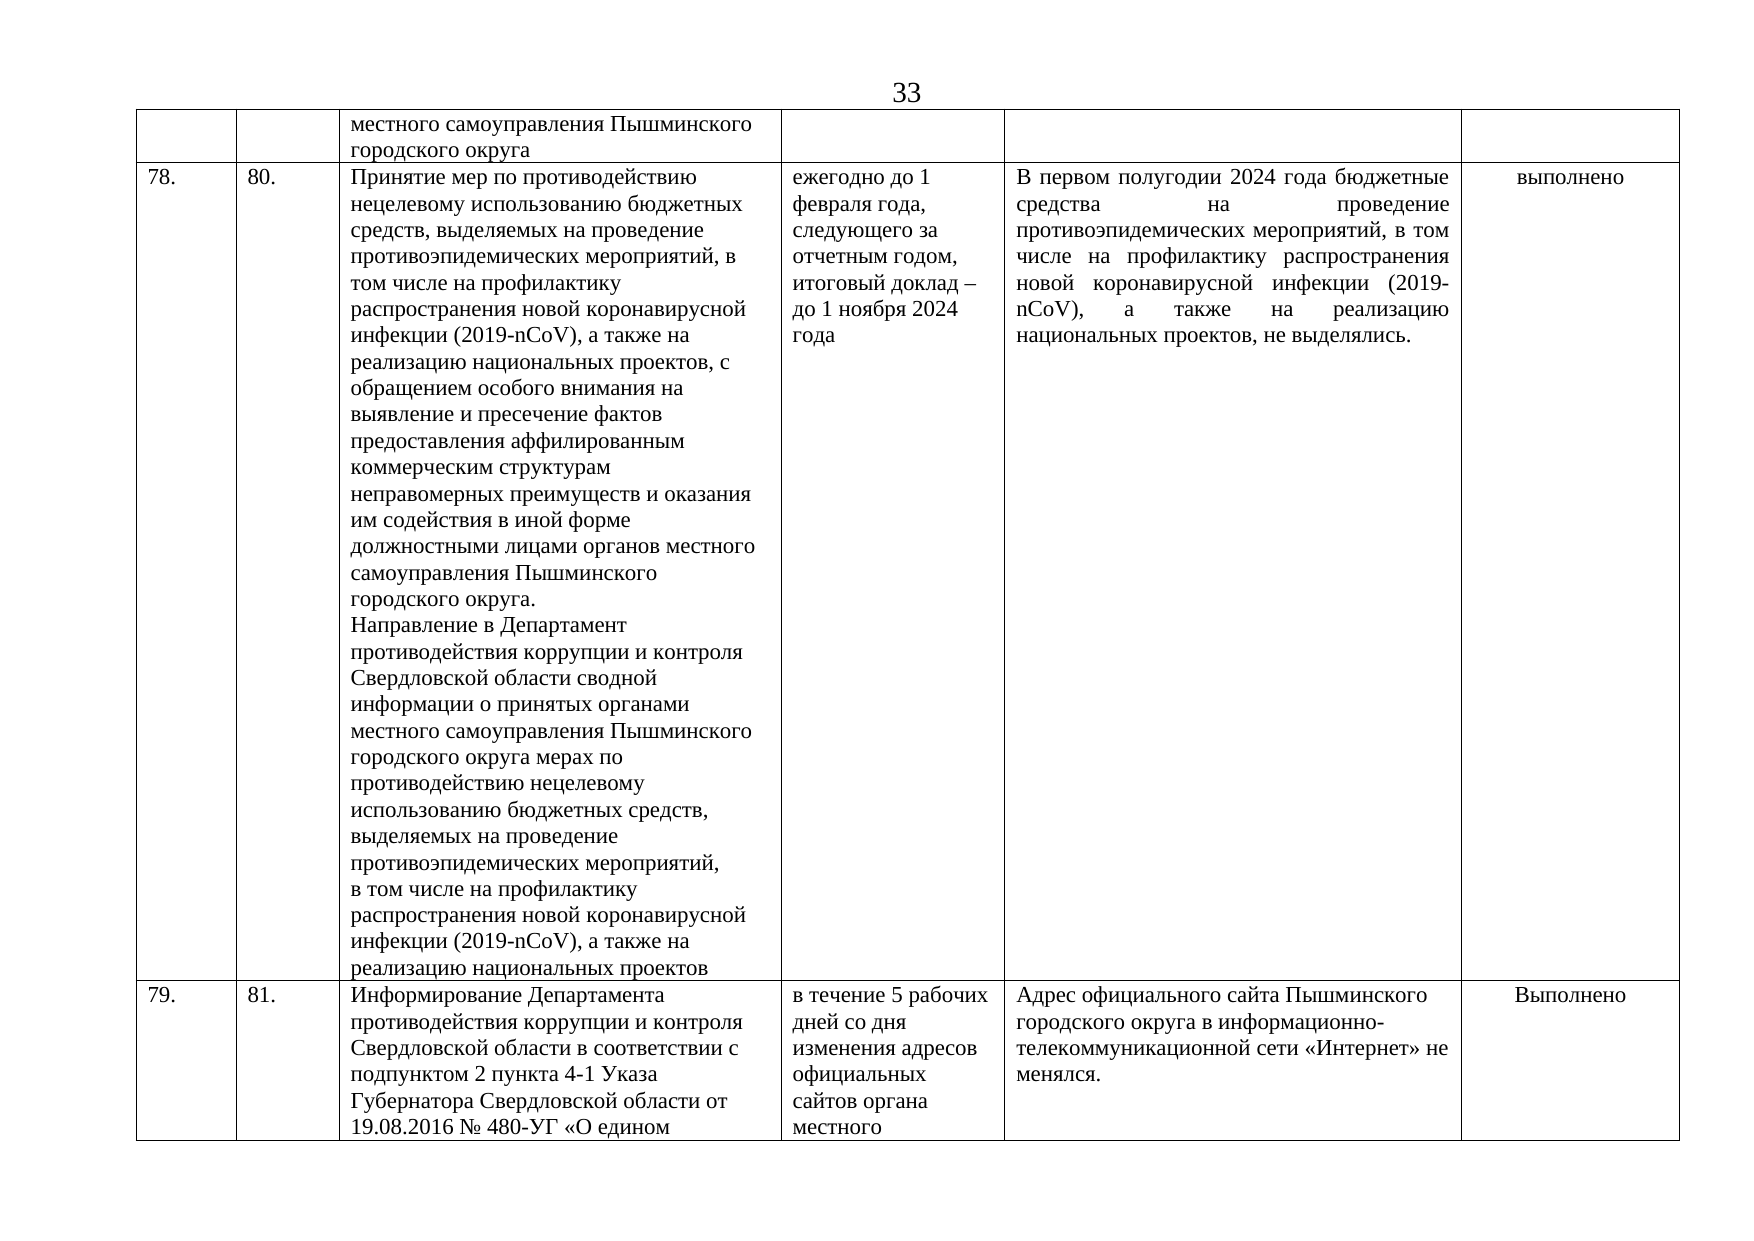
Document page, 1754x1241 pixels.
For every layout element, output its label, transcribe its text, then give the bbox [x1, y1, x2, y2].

table_cell Выполнено [1462, 981, 1679, 1139]
table_cell местного самоуправления Пышминского городского округа [340, 110, 781, 162]
table_cell [1005, 110, 1461, 162]
table_cell В первом полугодии 2024 года бюджетные средства на проведение противоэпидемических мероприятий, в том числе на профилактику распространения новой коронавирусной инфекции (2019-nCoV), а также на реализацию национальных проектов, не выделялись. [1005, 163, 1461, 980]
table_cell выполнено [1462, 163, 1679, 980]
table_cell Информирование Департамента противодействия коррупции и контроля Свердловской области в соответствии с подпунктом 2 пункта 4-1 Указа Губернатора Свердловской области от 19.08.2016 № 480-УГ «О едином [340, 981, 781, 1139]
table_cell 81. [237, 981, 339, 1139]
table_cell [137, 110, 236, 162]
table_cell 79. [137, 981, 236, 1139]
table_cell Принятие мер по противодействию нецелевому использованию бюджетных средств, выделяемых на проведение противоэпидемических мероприятий, в том числе на профилактику распространения новой коронавирусной инфекции (2019-nCoV), а также на реализацию национальных проектов, с обращением особого внимания на выявление и пресечение фактов предоставления аффилированным коммерческим структурам неправомерных преимуществ и оказания им содействия в иной форме должностными лицами органов местного самоуправления Пышминского городского округа. Направление в Департамент противодействия коррупции и контроля Свердловской области сводной информации о принятых органами местного самоуправления Пышминского городского округа мерах по противодействию нецелевому использованию бюджетных средств, выделяемых на проведение противоэпидемических мероприятий, в том числе на профилактику распространения новой коронавирусной инфекции (2019-nCoV), а также на реализацию национальных проектов [340, 163, 781, 980]
table_cell 80. [237, 163, 339, 980]
table_cell в течение 5 рабочих дней со дня изменения адресов официальных сайтов органа местного [782, 981, 1004, 1139]
table_cell [237, 110, 339, 162]
table_cell [1462, 110, 1679, 162]
table_cell 78. [137, 163, 236, 980]
table_cell [782, 110, 1004, 162]
table_cell ежегодно до 1 февраля года, следующего за отчетным годом, итоговый доклад – до 1 ноября 2024 года [782, 163, 1004, 980]
table_cell Адрес официального сайта Пышминского городского округа в информационно-телекоммуникационной сети «Интернет» не менялся. [1005, 981, 1461, 1139]
